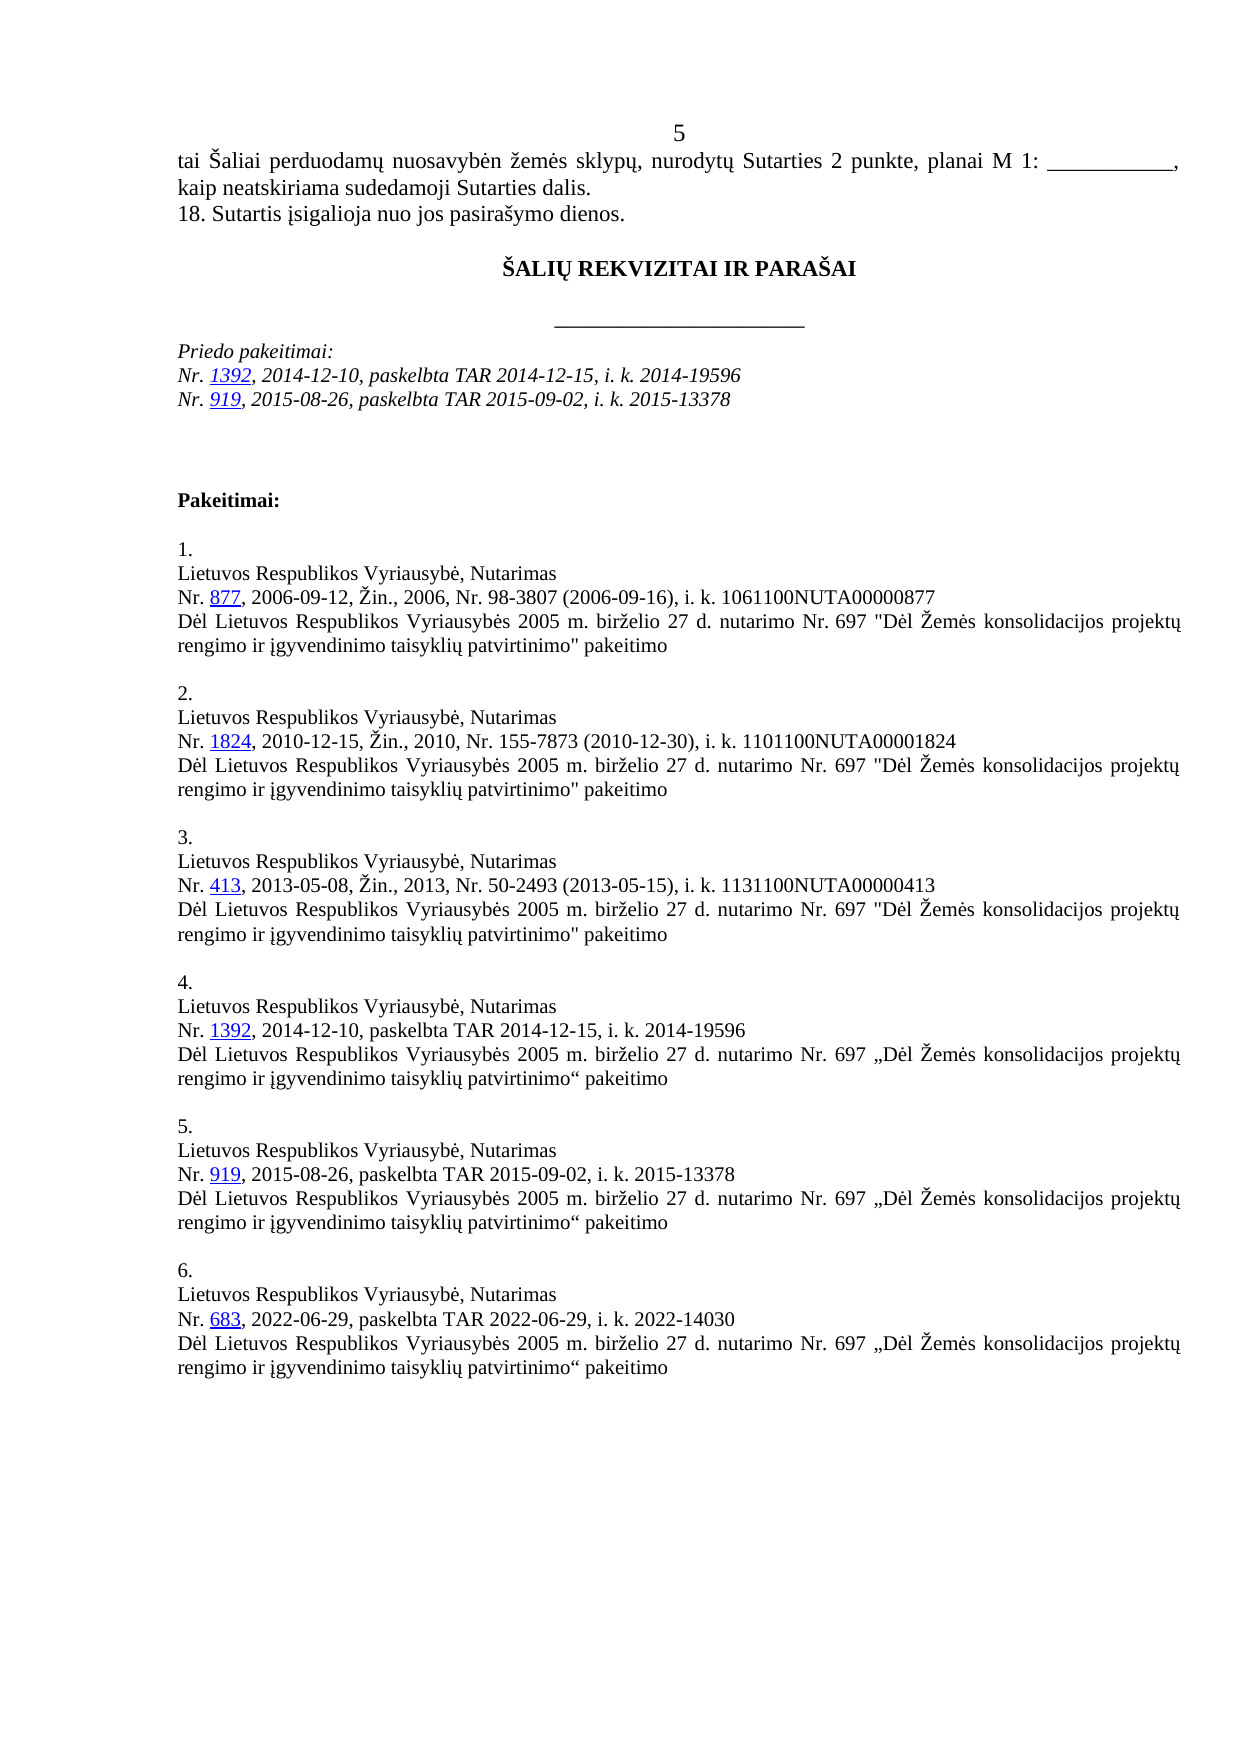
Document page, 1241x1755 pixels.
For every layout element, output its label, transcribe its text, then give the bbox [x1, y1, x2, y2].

text 1. [177, 536, 1181, 561]
text 4. [177, 969, 1181, 994]
text 5. [177, 1114, 1181, 1138]
text Nr. 877, 2006-09-12, Žin., 2006, Nr. 98-3807 (2006-09-16), i. k. 1061100NUTA00000877 [177, 584, 1181, 609]
text Nr. 1392, 2014-12-10, paskelbta TAR 2014-12-15, i. k. 2014-19596 [177, 363, 1181, 387]
text tai Šaliai perduodamų nuosavybėn žemės sklypų, nurodytų Sutarties 2 punkte, planai M 1: ___________, kaip neatskiriama sudedamoji Sutarties dalis. [177, 148, 1181, 200]
text 6. [177, 1258, 1181, 1282]
text 3. [177, 825, 1181, 849]
text Lietuvos Respublikos Vyriausybė, Nutarimas [177, 705, 1181, 729]
text 18. Sutartis įsigalioja nuo jos pasirašymo dienos. [177, 200, 1181, 227]
text Dėl Lietuvos Respublikos Vyriausybės 2005 m. birželio 27 d. nutarimo Nr. 697 „Dėl Žemės konsolidacijos projektų rengimo ir įgyvendinimo taisyklių patvirtinimo“ pakeitimo [177, 1186, 1181, 1234]
text Nr. 919, 2015-08-26, paskelbta TAR 2015-09-02, i. k. 2015-13378 [177, 387, 1181, 411]
text Lietuvos Respublikos Vyriausybė, Nutarimas [177, 1138, 1181, 1162]
text Lietuvos Respublikos Vyriausybė, Nutarimas [177, 1282, 1181, 1306]
text Nr. 1392, 2014-12-10, paskelbta TAR 2014-12-15, i. k. 2014-19596 [177, 1018, 1181, 1042]
text Lietuvos Respublikos Vyriausybė, Nutarimas [177, 561, 1181, 584]
text Nr. 683, 2022-06-29, paskelbta TAR 2022-06-29, i. k. 2022-14030 [177, 1306, 1181, 1331]
text Dėl Lietuvos Respublikos Vyriausybės 2005 m. birželio 27 d. nutarimo Nr. 697 „Dėl Žemės konsolidacijos projektų rengimo ir įgyvendinimo taisyklių patvirtinimo“ pakeitimo [177, 1331, 1181, 1379]
text –––––––––––––––––––– [177, 311, 1181, 339]
text ŠALIŲ REKVIZITAI IR PARAŠAI [177, 255, 1181, 282]
text Dėl Lietuvos Respublikos Vyriausybės 2005 m. birželio 27 d. nutarimo Nr. 697 "Dėl Žemės konsolidacijos projektų rengimo ir įgyvendinimo taisyklių patvirtinimo" pakeitimo [177, 609, 1181, 657]
text 2. [177, 681, 1181, 705]
text Nr. 413, 2013-05-08, Žin., 2013, Nr. 50-2493 (2013-05-15), i. k. 1131100NUTA00000413 [177, 873, 1181, 897]
text Dėl Lietuvos Respublikos Vyriausybės 2005 m. birželio 27 d. nutarimo Nr. 697 "Dėl Žemės konsolidacijos projektų rengimo ir įgyvendinimo taisyklių patvirtinimo" pakeitimo [177, 897, 1181, 946]
text Nr. 1824, 2010-12-15, Žin., 2010, Nr. 155-7873 (2010-12-30), i. k. 1101100NUTA00001824 [177, 729, 1181, 753]
text Dėl Lietuvos Respublikos Vyriausybės 2005 m. birželio 27 d. nutarimo Nr. 697 „Dėl Žemės konsolidacijos projektų rengimo ir įgyvendinimo taisyklių patvirtinimo“ pakeitimo [177, 1042, 1181, 1090]
text Nr. 919, 2015-08-26, paskelbta TAR 2015-09-02, i. k. 2015-13378 [177, 1162, 1181, 1186]
text Lietuvos Respublikos Vyriausybė, Nutarimas [177, 849, 1181, 873]
text Pakeitimai: [177, 488, 1181, 512]
text Priedo pakeitimai: [177, 339, 1181, 363]
text Dėl Lietuvos Respublikos Vyriausybės 2005 m. birželio 27 d. nutarimo Nr. 697 "Dėl Žemės konsolidacijos projektų rengimo ir įgyvendinimo taisyklių patvirtinimo" pakeitimo [177, 753, 1181, 801]
text Lietuvos Respublikos Vyriausybė, Nutarimas [177, 994, 1181, 1018]
